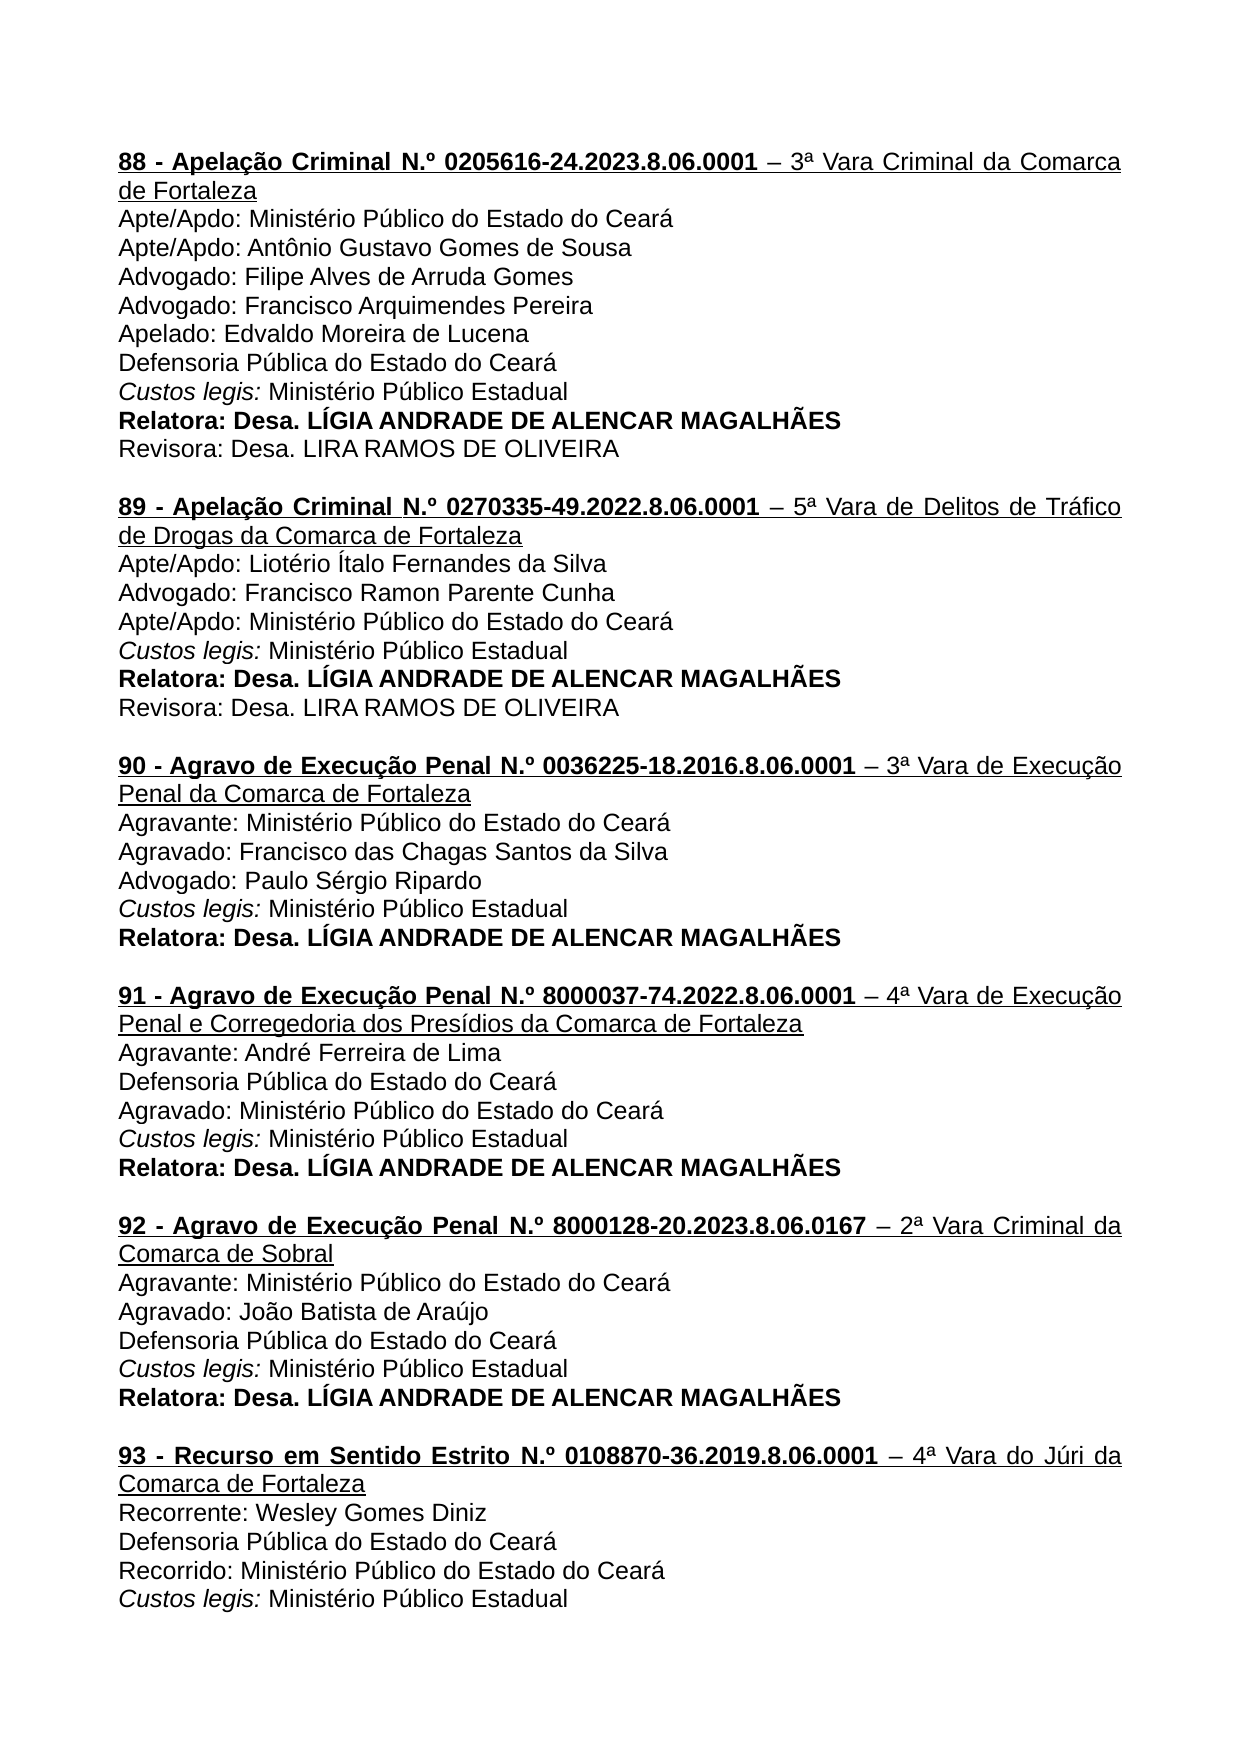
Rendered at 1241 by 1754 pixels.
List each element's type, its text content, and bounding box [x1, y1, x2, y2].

text Agravado: João Batista de Araújo [118, 1297, 1122, 1326]
text Apte/Apdo: Ministério Público do Estado do Ceará [118, 607, 1122, 636]
text Comarca de Sobral [118, 1237, 1122, 1268]
text Apelado: Edvaldo Moreira de Lucena [118, 319, 1122, 348]
text 88 - Apelação Criminal N.º 0205616-24.2023.8.06.0001 – 3ª Vara Criminal da Comarca de Fortaleza [118, 147, 1122, 204]
text Apte/Apdo: Ministério Público do Estado do Ceará [118, 204, 1122, 233]
text Relatora: Desa. LÍGIA ANDRADE DE ALENCAR MAGALHÃES [118, 664, 1122, 693]
text Defensoria Pública do Estado do Ceará [118, 348, 1122, 377]
text Custos legis: Ministério Público Estadual [118, 1584, 1122, 1613]
text Agravado: Francisco das Chagas Santos da Silva [118, 837, 1122, 866]
text Comarca de Fortaleza [118, 1467, 1122, 1498]
text Advogado: Francisco Ramon Parente Cunha [118, 578, 1122, 607]
text Relatora: Desa. LÍGIA ANDRADE DE ALENCAR MAGALHÃES [118, 1153, 1122, 1182]
text Penal e Corregedoria dos Presídios da Comarca de Fortaleza [118, 1007, 1122, 1038]
text Defensoria Pública do Estado do Ceará [118, 1067, 1122, 1096]
text 90 - Agravo de Execução Penal N.º 0036225-18.2016.8.06.0001 – 3ª Vara de Execução [118, 751, 1122, 776]
text Agravante: Ministério Público do Estado do Ceará [118, 808, 1122, 837]
text Recorrente: Wesley Gomes Diniz [118, 1498, 1122, 1527]
text Revisora: Desa. LIRA RAMOS DE OLIVEIRA [118, 434, 1122, 463]
text Custos legis: Ministério Público Estadual [118, 1124, 1122, 1153]
text 92 - Agravo de Execução Penal N.º 8000128-20.2023.8.06.0167 – 2ª Vara Criminal da [118, 1211, 1122, 1236]
text Custos legis: Ministério Público Estadual [118, 636, 1122, 664]
text Relatora: Desa. LÍGIA ANDRADE DE ALENCAR MAGALHÃES [118, 406, 1122, 434]
text Recorrido: Ministério Público do Estado do Ceará [118, 1556, 1122, 1584]
text Advogado: Filipe Alves de Arruda Gomes [118, 262, 1122, 291]
text Defensoria Pública do Estado do Ceará [118, 1527, 1122, 1556]
text Apte/Apdo: Liotério Ítalo Fernandes da Silva [118, 549, 1122, 578]
text Custos legis: Ministério Público Estadual [118, 894, 1122, 923]
text Agravado: Ministério Público do Estado do Ceará [118, 1096, 1122, 1124]
text Custos legis: Ministério Público Estadual [118, 377, 1122, 406]
text Penal da Comarca de Fortaleza [118, 777, 1122, 808]
text Advogado: Paulo Sérgio Ripardo [118, 866, 1122, 894]
text 93 - Recurso em Sentido Estrito N.º 0108870-36.2019.8.06.0001 – 4ª Vara do Júri da [118, 1441, 1122, 1466]
text Apte/Apdo: Antônio Gustavo Gomes de Sousa [118, 233, 1122, 262]
text Revisora: Desa. LIRA RAMOS DE OLIVEIRA [118, 693, 1122, 722]
text 91 - Agravo de Execução Penal N.º 8000037-74.2022.8.06.0001 – 4ª Vara de Execução [118, 981, 1122, 1006]
text Relatora: Desa. LÍGIA ANDRADE DE ALENCAR MAGALHÃES [118, 923, 1122, 952]
text Agravante: André Ferreira de Lima [118, 1038, 1122, 1067]
text Agravante: Ministério Público do Estado do Ceará [118, 1268, 1122, 1297]
text Defensoria Pública do Estado do Ceará [118, 1326, 1122, 1354]
text Relatora: Desa. LÍGIA ANDRADE DE ALENCAR MAGALHÃES [118, 1383, 1122, 1412]
text Advogado: Francisco Arquimendes Pereira [118, 291, 1122, 319]
text de Drogas da Comarca de Fortaleza [118, 518, 1122, 549]
text 89 - Apelação Criminal N.º 0270335-49.2022.8.06.0001 – 5ª Vara de Delitos de Tráfico [118, 492, 1122, 517]
text Custos legis: Ministério Público Estadual [118, 1354, 1122, 1383]
